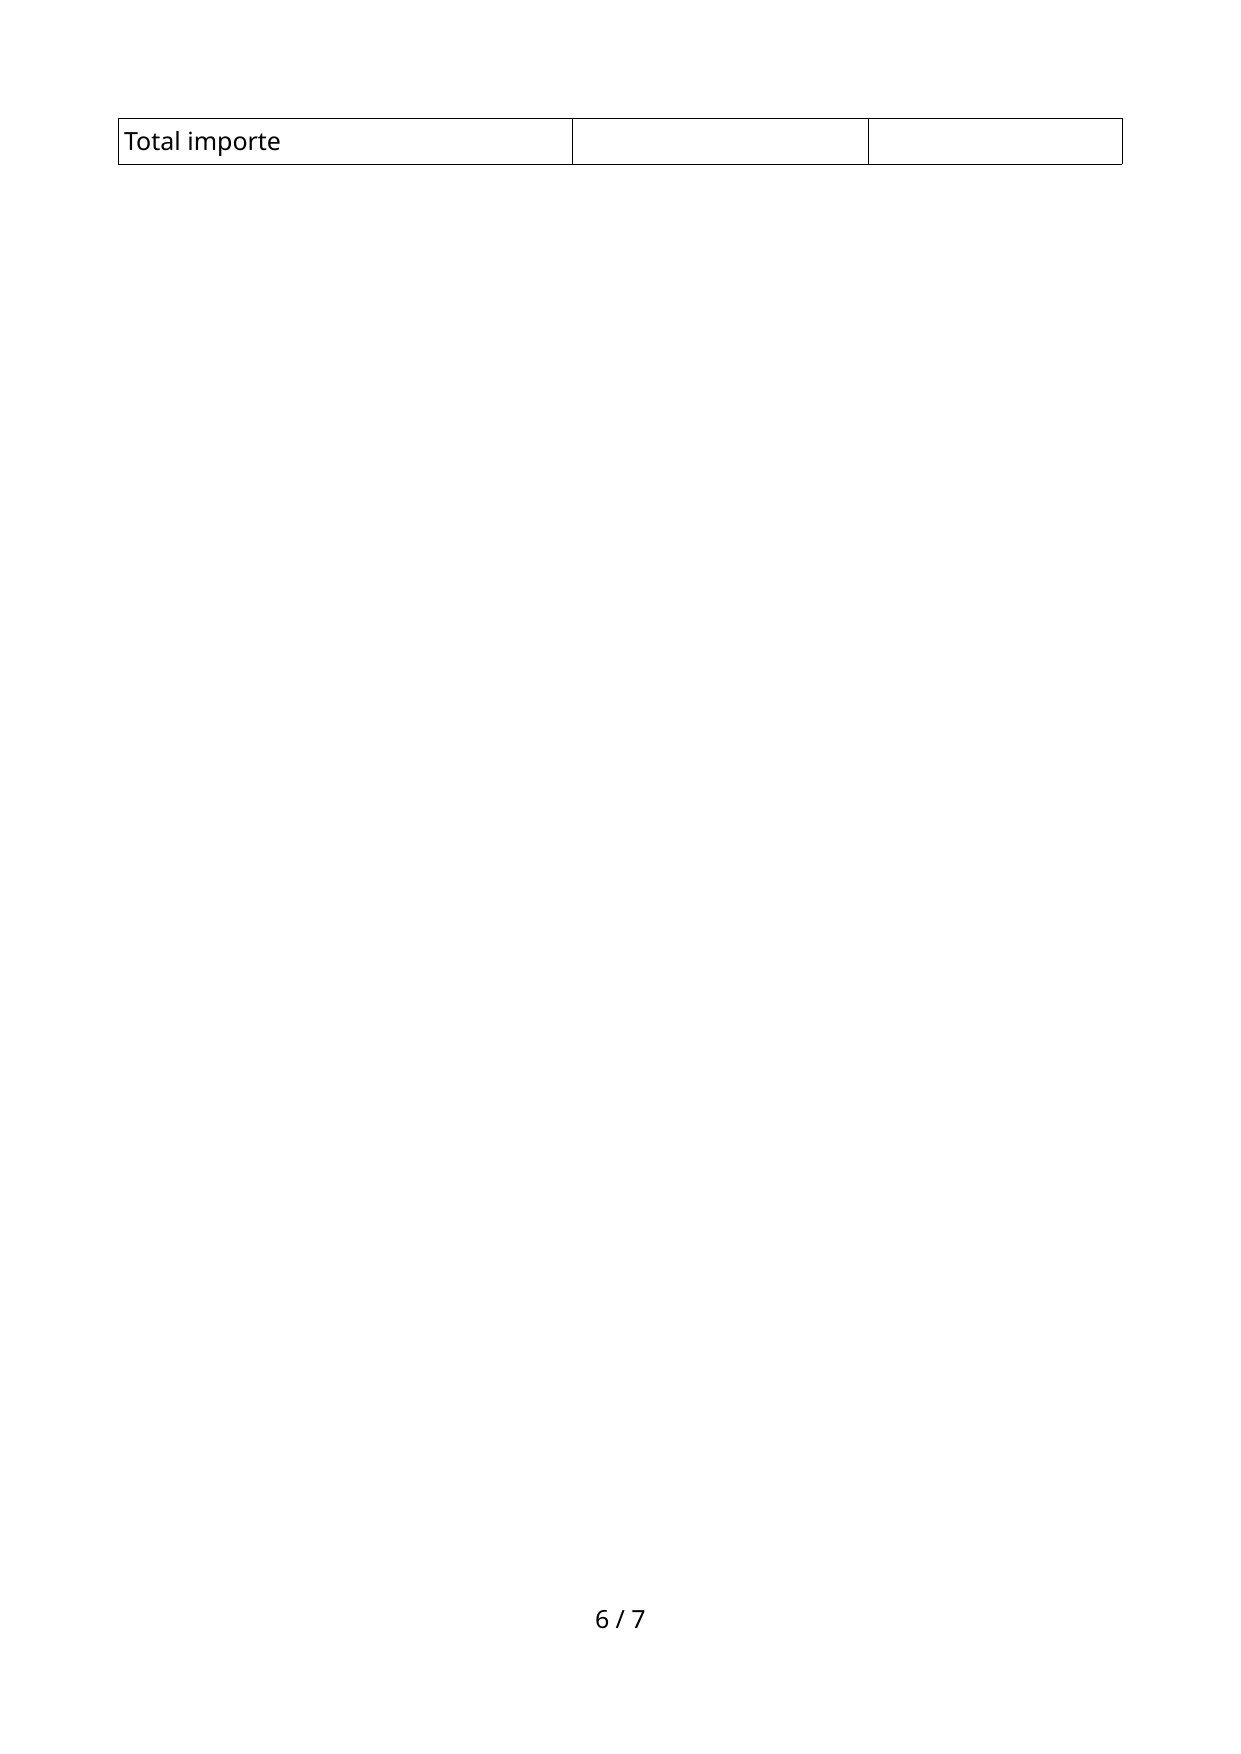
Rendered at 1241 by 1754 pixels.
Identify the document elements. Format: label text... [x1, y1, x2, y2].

table_header Total importe [119, 119, 572, 164]
table_header [573, 119, 868, 164]
table_header [869, 119, 1122, 164]
